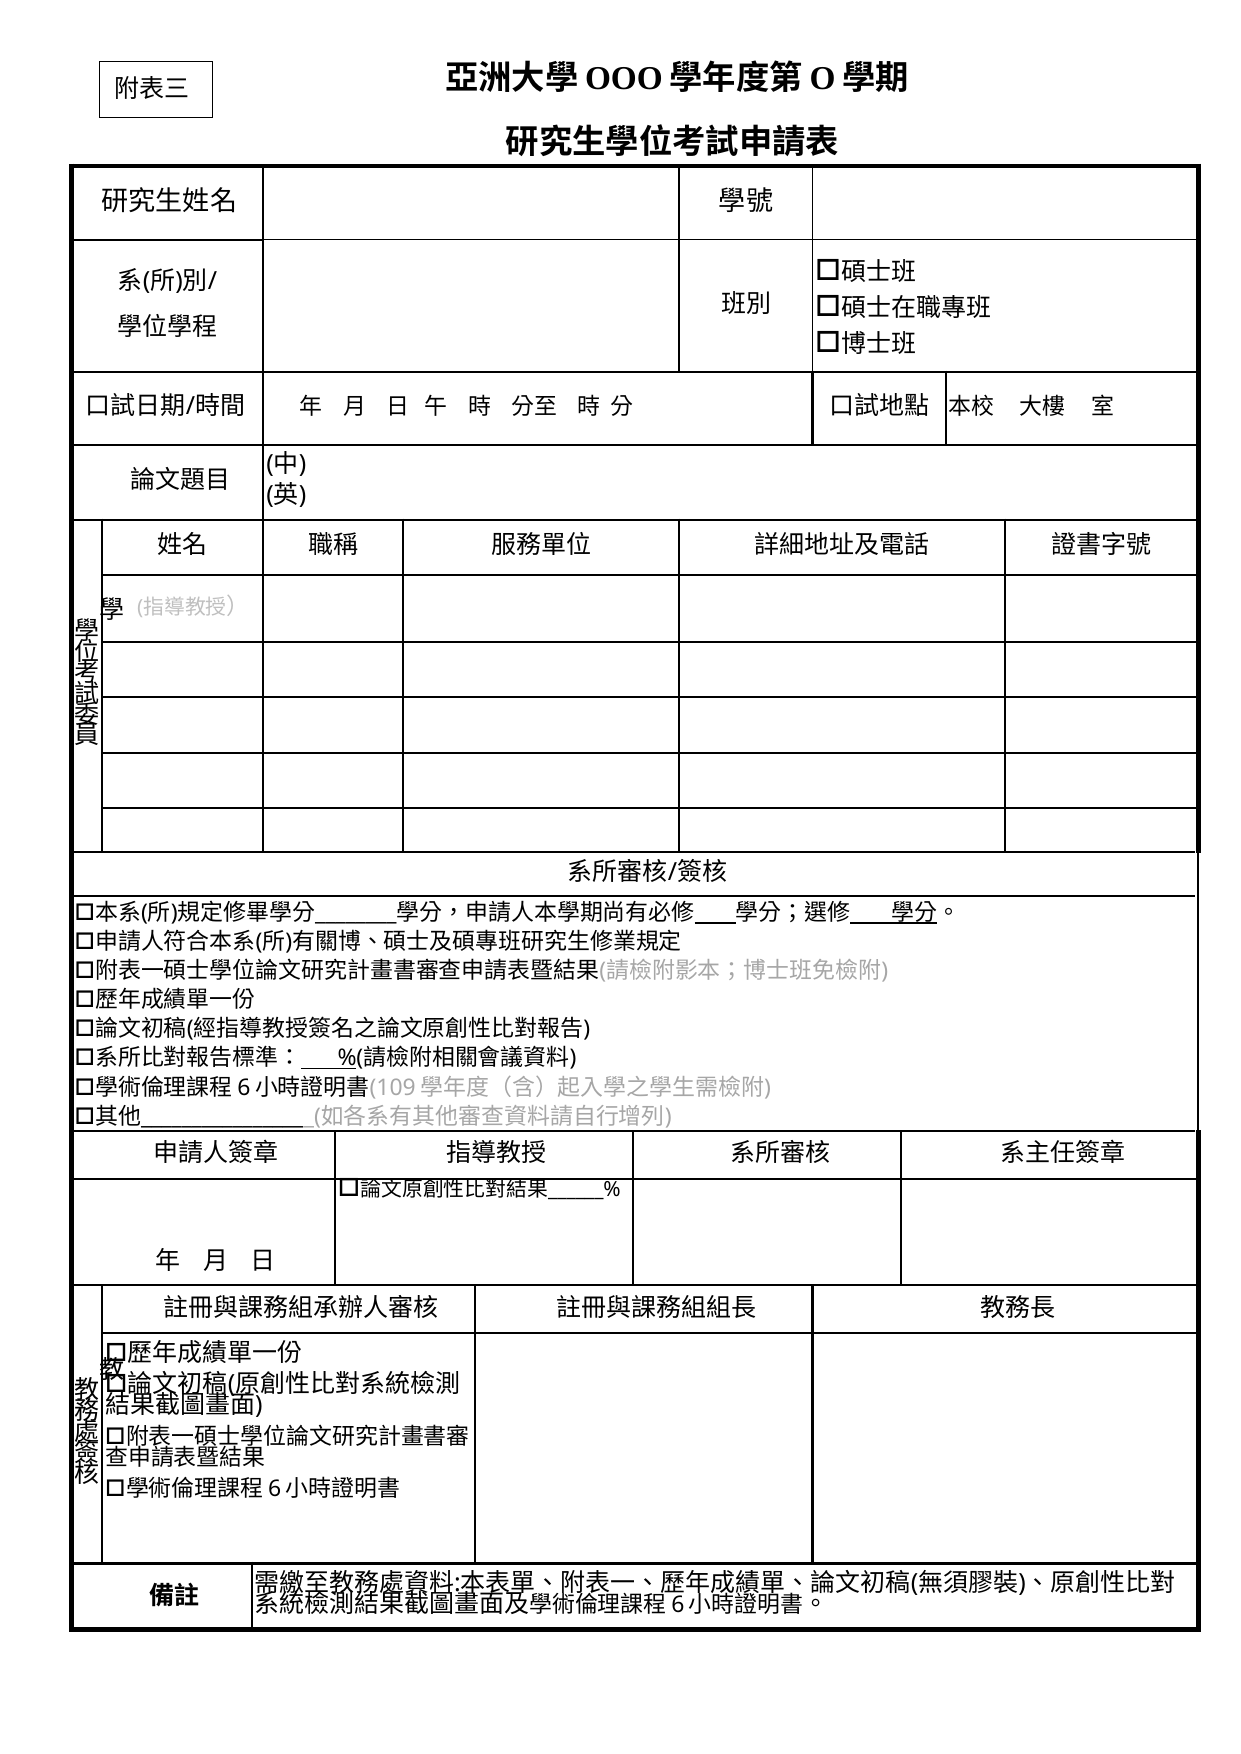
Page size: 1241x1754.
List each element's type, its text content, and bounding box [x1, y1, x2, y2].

table_cell [680, 754, 1004, 807]
table_cell [1006, 809, 1196, 851]
table_cell [103, 698, 262, 752]
table_cell [264, 754, 402, 807]
table_cell 年 月 日 午 時 分至 時 分 [264, 373, 811, 443]
text 研究生學位考試申請表 [118, 115, 1113, 163]
table_cell 備註 [74, 1565, 251, 1627]
table_cell 系主任簽章 [902, 1130, 1196, 1178]
table_cell [902, 1180, 1196, 1284]
table_cell [264, 698, 402, 752]
table_cell 口試日期/時間 [74, 373, 262, 443]
table_cell 職稱 [264, 521, 402, 574]
table_cell 論文原創性比對結果______% [336, 1180, 632, 1284]
table_cell 班別 [680, 240, 812, 371]
table_cell [103, 809, 262, 851]
table_cell [814, 1334, 1196, 1562]
table_cell (指導教授） [103, 576, 262, 641]
table_cell 教務長 [814, 1286, 1196, 1332]
table_cell [264, 240, 678, 371]
table_cell 指導教授 [336, 1132, 632, 1178]
table_cell [404, 698, 678, 752]
table_cell 系所審核/簽核 [74, 851, 1197, 894]
table_cell 申請人簽章 [74, 1132, 334, 1178]
table_cell 口試地點 [814, 373, 945, 443]
table_cell 學學位考試委員 [74, 521, 101, 851]
table_cell 歷年成績單一份 論文初稿(原創性比對系統檢測結果截圖畫面) 附表一碩士學位論文研究計畫書審查申請表暨結果 學術倫理課程6小時證明書 [103, 1334, 474, 1562]
table_cell [476, 1334, 811, 1562]
text 亞洲大學OOO學年度第O學期 [118, 59, 1122, 97]
table_cell 需繳至教務處資料:本表單、附表一、歷年成績單、論文初稿(無須膠裝)、原創性比對系統檢測結果截圖畫面及學術倫理課程6小時證明書。 [253, 1565, 1196, 1627]
table_cell 服務單位 [404, 521, 678, 574]
table_cell (中) (英) [264, 446, 1196, 518]
table_cell [404, 643, 678, 696]
table_cell [680, 643, 1004, 696]
table_cell [404, 809, 678, 851]
table_header [264, 168, 678, 239]
table_cell [1006, 698, 1196, 752]
table_cell [680, 576, 1004, 641]
table_cell [1006, 576, 1196, 641]
table_cell [264, 576, 402, 641]
table_cell 本系(所)規定修畢學分________學分，申請人本學期尚有必修 學分；選修 學分。 申請人符合本系(所)有關博、碩士及碩專班研究生修業規定 附表一碩士學位論文研究計畫書審查申請表暨結果(請檢附影本；博士班免檢附) 歷年成績單一份 論文初稿(經指導教授簽名之論文原創性比對報告) 系所比對報告標準： %(請檢附相關會議資料) 學術倫理課程6小時證明書(109學年度（含）起入學之學生需檢附) 其他_________________(如各系有其他審查資料請自行增列) [74, 895, 1197, 1130]
table_cell 教教務處簽核 [74, 1286, 101, 1562]
table_cell [404, 576, 678, 641]
table_cell 註冊與課務組承辦人審核 [103, 1286, 474, 1332]
table_cell 註冊與課務組組長 [476, 1286, 811, 1332]
table_cell 證書字號 [1006, 521, 1196, 574]
table_cell 論文題目 [74, 446, 262, 518]
table_cell [680, 809, 1004, 851]
table_cell [404, 754, 678, 807]
table_cell 姓名 [103, 521, 262, 574]
table_cell [103, 643, 262, 696]
table_cell [264, 809, 402, 851]
table_header [813, 168, 1196, 239]
table_cell 碩士班 碩士在職專班 博士班 [813, 240, 1196, 371]
table_cell [103, 754, 262, 807]
table_cell [1006, 643, 1196, 696]
table_cell 系所審核 [634, 1132, 900, 1178]
table_cell [1006, 754, 1196, 807]
text 附表三 [114, 69, 197, 105]
table_cell 年 月 日 [74, 1180, 334, 1284]
table_cell 詳細地址及電話 [680, 521, 1004, 574]
table_cell 系(所)別/ 學位學程 [74, 241, 262, 371]
table_header 學號 [680, 168, 812, 239]
table_header 研究生姓名 [74, 168, 262, 239]
table_cell [634, 1180, 900, 1284]
table_cell [680, 698, 1004, 752]
table_cell 本校 大樓 室 [947, 373, 1196, 443]
table_cell [264, 643, 402, 696]
